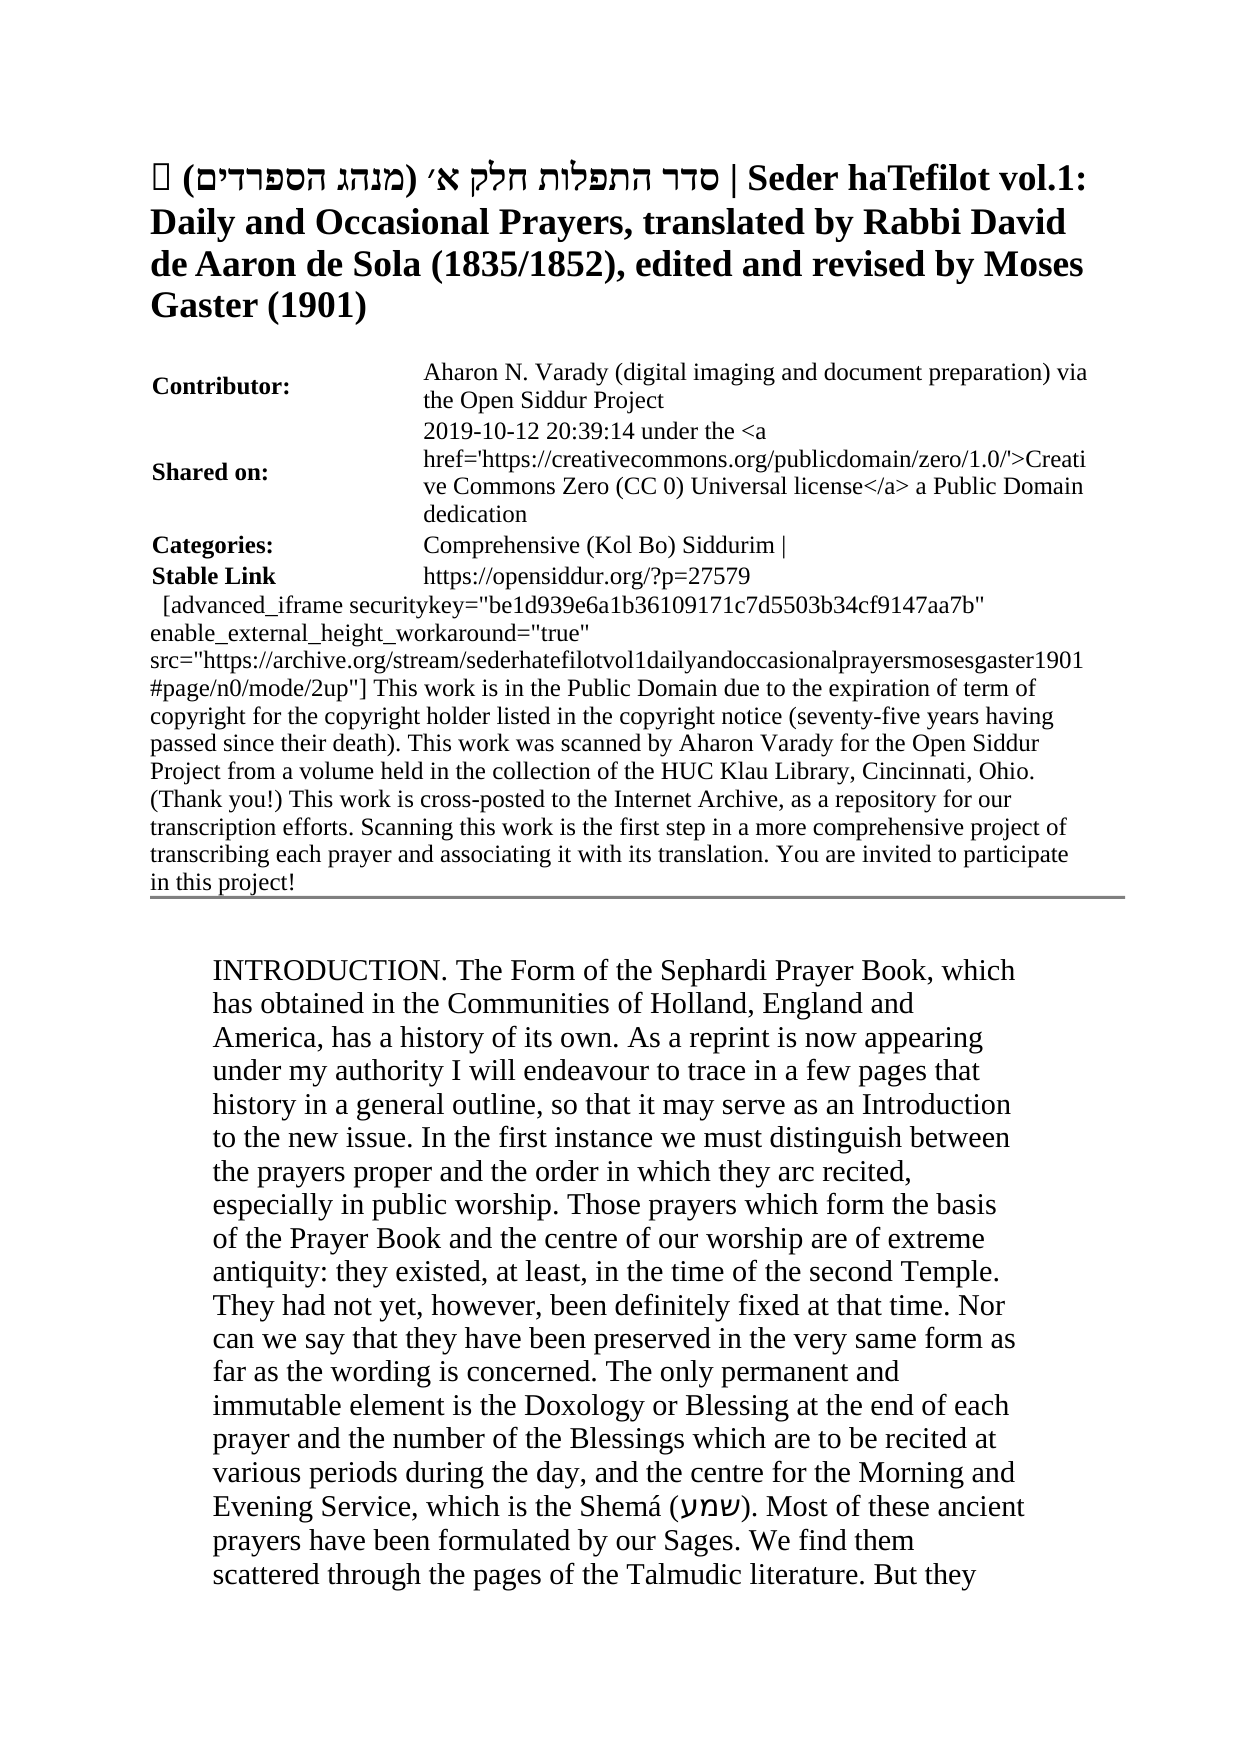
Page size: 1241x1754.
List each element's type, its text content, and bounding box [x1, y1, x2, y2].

table_cell Stable Link [150, 560, 421, 591]
text [150, 899, 1090, 923]
table_cell Shared on: [150, 415, 421, 529]
table_cell Comprehensive (Kol Bo) Siddurim | [421, 529, 1090, 560]
table_cell 2019-10-12 20:39:14 under the <a href='https://creativecommons.org/publicdomain/zero/1.0/'>Creative Commons Zero (CC 0) Universal license</a> a Public Domain dedication [421, 415, 1090, 529]
table_cell Categories: [150, 529, 421, 560]
text INTRODUCTION. The Form of the Sephardi Prayer Book, which has obtained in the Communities of Holland, England and America, has a history of its own. As a reprint is now appearing under my authority I will endeavour to trace in a few pages that history in a general outline, so that it may serve as an Introduction to the new issue. In the first instance we must distinguish between the prayers proper and the order in which they arc recited, especially in public worship. Those prayers which form the basis of the Prayer Book and the centre of our worship are of extreme antiquity: they existed, at least, in the time of the second Temple. They had not yet, however, been definitely fixed at that time. Nor can we say that they have been preserved in the very same form as far as the wording is concerned. The only permanent and immutable element is the Doxology or Blessing at the end of each prayer and the number of the Blessings which are to be recited at various periods during the day, and the centre for the Morning and Evening Service, which is the Shemá (שמע). Most of these ancient prayers have been formulated by our Sages. We find them scattered through the pages of the Talmudic literature. But they were not written down for a long time. The “Reader,” who as a rule was a learned man, and enjoyed a great reputation, used to read the prayers aloud for the people to listen and to respond at the Benedictions. The only examples of alternate psalmody or antiphony are the Song of Moses, which was incorporated later in the service, and the last portion of the Hallél Psalms. From the fifth century, however, onwards, when also the traditional Law was written down to form the Talmud, we find traces of “Collections” of prayers. These were by no means uniform. To the old and principal prayers, which were also obligatory, many others were added in accordance with the character of special days. Festival days and penitential days, as well as fast days, were enriched with poetical compositions due mostly to such “Readers.” Hymns or supplications, songs of praise or wailing dirges and lamentations, in harmony with the significance of the day on which they were to be recited. They were read either between the prayers proper, as poetical intercalations, or at the end as a kind of supplementary exhortation. The adding of new portions to the Prayer Book starts probably from the second or third century, i.e. if we include in this list of additional prayers the “Selihhóth” for the fast days, and continues up to our very days. Side by side with prayers proper go Blessings, which every Jew is expected to recite on the occasions required by the Law, and by the injunction that he is to devote on every day a small portion of his time to meditate in the Law. Taking this last word in its widest sense, it became the source for those additions which were incorporated at a later time into the Prayer Book, viz. the Blessings and Benedictions which were to be uttered early in the morning, it being man’s first duty to commune in gratitude with his God, and to prepare himself for the ordinary pursuits of life in accordance with the Divine Commands. Portions of the Bible and of Talmudic writings were then selected for every man to peruse and to study. In order to lead up to the proper prayers, and to attune the mind and heart, a selection of Psalms concluding with the Song of Moses was also added to the initial portion of daily devotions. These additions are not of the same age, nor is the order in which they succeed one another the same everywhere. Their introduction rested on the amount of scholarly attainment of those “Readers” and on the tradition which they represented. Much is due to local traditional Usages. In not a few cases it rests on the original sources from which the Communities obtained their Liturgies. It must not be forgotten that the Jews lived dispersed through many lands, whilst the centre of Hebrew learning and of the Liturgy was only in Palestine, and at a later date also in Babylon. From these two countries they obtained all their religious literature. We find therefore two distinct tendencies in our literary tradition, and similarly also in our Liturgy. We distinguish such two groups differing among themselves not only in the wording of the ancient prayers, but still more so in the additions which were made, in the hymnology, in the Psalms used, and also in the order in which the various prayers follow upon one another in the public worship. One Rite is called the Sephardi or Spanish, and the other the Ashkenazi or Franco-German Rite, represented by the Liturgy of the Jews who up to the fifteenth century lived either in Spain or in the French and German countries. These terms need not be limited, however, to the Liturgies of those countries; they apply to much wider areas. For to the Sephardi Rite belong all the Jews who live in the Muhammedan countries, as well as those who left Spain and Portugal, and have settled in the West of Europe and in America, whilst to the other, the Ashkenazi Rite, belong all the Jews living in Europe and their descendants in other countries of the East and West. Nor are these two Rites of absolute uniformity even within their borders. They are subdivided into a large number of minor groups which, though identical in essential points, yet differ, and often considerably, in the selection of their hymns and in the order of the elements that make up the Prayer Book. How old some of these “Minhagim” or “Uses” may be, cannot easily be ascertained. Some go back to a comparatively high antiquity. Already in the eighth century the attempt was made to introduce a certain uniformity. The Gaonim of Babylon tried hard to accomplish this end, and to introduce everywhere the “Use” of Babylon; but then already were the local traditions so strong, and the overwhelming force of old established “Minhagim” so deeply rooted, that even the Gaonim did not entirely succeed. Through their levelling work many of the graver differences must have disappeared. We must rely on exceptional finds in old libraries to reconstruct, say, the Liturgy of the seventh or sixth century. Yet much of the old material has remained embedded in those differences which constitute the two Rites. Of these, the Sephardi has come down to us in a great variety of “Minhagim,” and I limit myself to the consideration of these alone, and to the elucidation of the problem hitherto not yet solved, viz. to fix if possible the origin of this our Liturgy. As remarked above, no old “Orders of Prayers” or “Prayer Books” are in existence, which go back to the starting-point of the Liturgy, containing not only the words and collections of prayers, but also the indication of sequence and order in which they are to follow upon one another, the way in which they are to be recited, none with what is termed the “rubrics” of the Prayer Book. The oldest Prayer Book, in this sense of the word, mentioned is that of Babylonian origin, ascribed to the Gaon Kohen Zedek of the middle of the ninth century, which seems lost. Towards the second half of the same century, at the request of Meir ben Joseph and Isaac ben Simeon, the Gaon Amram sent his Order of Service to Spain. It is remarkable that though this Order was sent to Spain, where it may have exercised some influence on certain forms of the Sephardi Prayer Book, yet it has not been adopted in its entirety. Notable differences distinguish the Sephardi Liturgy from the Text of Amram as preserved to us in the somewhat late copies of the thirteenth and fourteenth centuries. The Franco-German agrees in the wording of the principal prayers more with “Amram” than the Spanish Ritual. Considering that the Liturgy in Amram’s form represents the Babylonian, and that it differs from the Spanish, I am forced to the conclusion that the Spanish Ritual, and especially the older part of it, is of Palestinian origin. The difficulty to reconcile this opinion with the fact that the Spanish Ritual is characterized by a complete absence of all the poems of Kalir, who was undoubtedly of Palestinian origin, a difficulty which has induced the greatest of our scholars, Zunz, to assume a Babylonian origin for the Spanish Ritual, is no difficulty at all. For surely, long before the time of Kalir, the older portions of the Prayer Book had been brought to Spain. This view is strengthened by a further examination of those Liturgies and Rituals which I believe to be of a Palestinian origin. In the first place I turn to the order of prayers composed by the famous Gaon Saadia. He embodied in one volume all those prayers that were used in his time in Egypt in what, he must have considered to be, the most authentic and correct form. He compiled that “Order” whilst still in the Fayyum, towards the end of the ninth or the beginning of the tenth century. It must not be thought that any Gaon presumed to compose new prayers. The Gaonim merely collected those which they considered to be the most accurate, versions and circulated them anew, endowed with the stamp of their authority as Gaonim. They added, as in the case of Saadia, some of their own poetical compositions, but these were not “Prayers,” and no sanctity was attached to them. They claimed no higher rank or authority than to be the compositions of a highly gifted person, or a man of high standing. It was left to the various congregations to accept these Hymns and Exhortations or to reject them; a liberty of which the Communities availed themselves to the fullest extent. Fragments of old local Liturgies have also since come to light from that very part of the world. Above all, the long lost or hitherto absolutely unknown ritual of the Jews of Yemen lias enriched our knowledge of old Oriental forms of the Liturgy during the last few years, and has thrown a new light upon the peculiarities of the Rite which goes by the name of the Spanish or Sephardi. I have collated and minutely compared these various Rites among themselves, and in their relation to the old Orders of Amram and Saadia. The similarity between the forms and the wording in the Yemen ritual, and the fragments from Egypt and the older versions of the Spanish Liturgy, is surprising, and I have come to the conclusion that they represent, in the oldest portions of their prayers, the Palestinian form of our Liturgy, Yemen was independent of Babylon, but depended entirely on Palestine, and the Yemen Liturgy in its oldest form can only have been borrowed from that country. In this Liturgy the poems of Kalir are also absolutely missing, and their place is taken by old Aramaic poems like the “Rahamana.” In more recent times poems of later Spanish writers were introduced, especially after the great change wrought by the influence which Maimonides exercised upon all Oriental Communities, and more so upon those closely connected with Spain and Egypt. This influence is the next factor which I must consider in the history of the Prayer Book and the Order of Prayers. Maimonides formulated both, in his admirably lucid way, in his great work, which became the standard for many countries where the Jews regulated their life in accordance with the prescriptions laid down in his Code of Hebrew Law. The Liturgy was then subjected to a process of remodelling and adjusting in almost all the countries of the East upon the lines; laid down by Maimonides. The natives introduced his formulas and wordings into their old Prayer Books, but anything like uniformity could not be attained even by him. The local “Uses” still retained some force, and many remnants of the old customs have been retained in the various Liturgies of the Spanish Rite. This general term must now be understood to cover a wide area, and to embrace a multitude of minor and greater variations. Up to the thirteenth century many points in the Liturgy had not been definitely settled, though the general character of this liturgical group, which is called the Sephardi, had by then become fixed. It differs from the other by the absence, already remarked, of the poems of Kalir, by the absence of the “Yekum Purkan”—another proof for the independence from Babylon, as this is an essentially Babylonian prayer for the welfare of the heads of the Babylonian Colleges, and for the Exilarch— further, the difference in the “Hoshaanóth” and the introduction in the Kippúr Service of poems by Abitur, Giat, Judah Hallevi, Gabirol, and the two Ibn Ezras. Further, the form of the Kadddesh and the separate forms of “Selihhóth,” as well as other minor differences, in which the Spanish “Uses” offer no small variety among themselves. By comparing them closely we obtain the remarkable result that from a liturgical point of view, Catalonia, though in Spain, stands in much closer affinity to the Provence, and what is more surprising, to the “Uses” of Sicily, Majorca, Algiers, Oran, and Tunis, differing from the Spanish “Use” proper, which in its turn proves to be more akin to the “Uses” of Tripoli, Fez, Sidgilmessa, Egypt, and Syria, a proof more for the common Palestinian origin assigned by me to this specifically Spanish group, to which also the Yemen Liturgy belongs. A peculiar fact must be noted now which has hitherto impeded the investigation of this special group. To my knowledge no single old manuscript Prayer Book, written in Spain, is known to exist in the great libraries of the British Museum, Oxford and Paris. All the manuscripts in these libraries, though belonging to the “Spanish” Rite, belong either to some other “Use” or are of “Magrebi” origin, i.e. they were written out of Spain in some of the Western Muhammedan countries. Many causes have contributed to the disappearance of the Spanish manuscript Prayer Books in Spain, foremost being that they were hunted up and destroyed by the Inquisition. A peculiarity which probably stands in connexion with the persecution to which they were exposed is, that they were all written in books of small size. The older prints, which as a rule are direct imitations of the manuscripts, are all in a diminutive size; this smallness of the book may have also contributed to the loss. Whatever the cause may be, up to a very short time ago, no truly Castillian manuscript was available to assist us in the detailed study of the old Spanish Liturgy. The Commentary on the Prayers and Order of Service of Aaron of Lunel, called “Manhig Olam,” deals more with the “Uses” of the Provence, merely in general terms with the “Minhag Sepharad,” and in a few instances with that of Toledo, where he was in the year 1303. About 1340 David Abudarrham compiled in Seville his Commentary to the Prayers and to the Order of the Liturgy. But not even he assists us much in fixing the origin of this special “Use” of Castille. Many a portion of our Prayer Book is missing in Abudarrham’s work, and on a number of prayers and verses that appear in our book he makes the remark that they are “recited in some places,” without specifying those places where they were used. Quotations from olden times from the “Use of Castille,” together with other internal evidence, have made it plausible to consider this Rite as the basis of our Rite, but no decisive result was possible so long as old manuscript material was unavailable. At last have I been put in the position of arriving at a definite result by the munificent gift of Mr. Isach Hassan, who having purchased, five years ago, a manuscript Prayer Book in Oran, presented it to me. On examination this manuscript proves to be the most perfect copy of the old Castillian “Use” in existence. Peculiarities mentioned by old authorities, such as the ending of the Kaddéesh formula in Hebrew and not in Aramaic, and other details which are known to have been peculiar to that “Use,” are found in this valuable, but unfortunately incomplete, manuscript. It belongs at latest to the first half of the fourteenth century and may be still older. The Spanish rubric in the Haggadáh, which demonstrates its local origin, and shews that it could not have been written anywhere out of Spain, as in that case Arabic would have been the language used, is also of great value in determining the character of the first print of this form of the Prayers. This manuscript, once proved to be the old Castillian Prayer Book, is clear evidence for the fact that the old print of Venice, 1522, which is almost a literal copy of it, represents that very same “Use.” This is now the “Use” of our Community. The similarity between manuscript and print on the one side, and that of the first print with the later reprints is so great, that it leaves no room for doubt, that this Liturgy is the exact counterpart of the ancient Liturgy known as the “Use of Castille.” The Order is identical, the wording absolutely the same, the prayers themselves are the very same as found in this our present Prayer Book. There are some differences, omissions, and additions in them, but of so slight a character as not to impair the result at which I have arrived. A few Psalms have been added in the modern editions and a few stray sentences here and there in the Prayers; but considering the five or six hundred years which separate us from the date of the writing of that manuscript, we must be struck by the faithfulness with which that ancient Liturgy has been preserved, in spite of so many vicissitudes through which those had to pass to whom it was a sacred heirloom. They have kept it as such, and it has retained its old and grand simplicity. Its symmetry of form and perfection of order have remained unimpaired. The additions which have been made have been quite insignificant. Now that I have been fortunate enough to find the connecting link between our Form of Prayers and the old Castillian Form, and to have traced its primitive origin back to Palestine, shewing the relation in which this “Use” stands to the other “Uses” and to our modern Liturgy, I will now briefly sketch its further transmission from Spain. From Castille, as evidenced by this Form of the Prayer Book, the stream of emigrants flowed westwards and carried that Liturgy with them, primarily to Venice. The print, as I remarked, and this applies to almost all the old editions, is of a small size, corresponding exactly with the size of my manuscript. It appeared for the first time in Venice. The very first print has not been found. A reprint appeared there 1524, and in a somewhat more amplified form 1546. In the prayers of this edition some words were intercalated, taken probably from another manuscript. This edition approaches more closely our. form of the Prayers. From 1546-1626 the Prayer Book has been reprinted at least four times in Venice, always in small size. The first translation into Spanish appeared 1552 in Ferrara, no doubt under the auspices of Dona Gracia Mendes. This has been reprinted, 1618, in Amsterdam, eight years before the Hebrew original was printed there. In 1622 appeared a Hebrew-Spanish edition in Venice, which I mention here because it was carried through the press by “Abraham Netto, hijo de Josef Netto,” undoubtedly a relation of the famous Hahám Netto. The first edition of the Hebrew text in Holland was undertaken by Manasse ben Israel. The corrector mentions that “seeing the Bomberg type (i.e. that of Venice) so dilapidated, he (Manasse) had new type cut in accordance with the forms written calligraphically by the famous scribe Michael Jehudah. The matrices for this type were made of gold, so as to ensure a perfect and elegant type.” The tradition of gold or silver type, as it is called, survives still in Holland. This edition is the direct basis of the editions which succeeding generations of the Mendes family have produced in the printing offices of Proops and Jansson. The learned R. Judah Piza and David the son of R. Raphael Meldola published a complete edition, in one volume, in Amsterdam, 1740. It was, however, the edition of Mendes, in five volumes, which was first reprinted here by A. Alexander in 1771-6, who added also the first English translation that appeared in London. Among the compositors was also a proselyte. A new edition and a revised translation, by David Levi, appeared 1789-93, and a second edition, in six volumes, 1810. Five-and-twenty years passed and at that time a new edition of the text, which had been revised with great care and consummate knowledge, together with a new translation, based upon that of Levi, was published by the Rev. D. A. de Sola, in five volumes, 1836-8. New type cut according to the editor’s instructions was used for this edition, which has become the Standard edition of the Community. The translation was again revised, and it appeared in a second edition (1852), which is now reprinted. At the request of the Committee of the Medrash “Heshaim” I have undertaken the new edition. From the Prefatory Note added by them, it will be seen which were the principles that have guided us in this new edition. The Hebrew text has been subjected to a careful revision. The English translation has been maintained in general on the lines of the late author. Merely verbal alterations have been made, though almost on every page, whenever I felt compelled to differ in the interpretation of the Text. A number of new rubrics or instructions have been inserted at the request of the Committee, whose wish lias also been respected in matters of transliteration. The book is to be a kind of guide to the members in their desire to follow the Order of the Service, such as it is carried out in the Synagogue and in private dwellings, in accordance with the “Minhag” of this Congregation, “Shaar Hashamaim.” A few new prayers have been added by me, culled from ancient manuscripts and books. The Prayer for the Bar mitsvah, composed by the late Hahám Artom, as well as his “Reflections” on that occasion—the former having now become part of the Ritual—have been inserted, and a Calendar, arranged for the ensuing fifty years, has replaced the old and now expired one. I have now to recognize the valuable assistance, especially in the reading of the proofs, rendered me by Mr. Joshua M. Levy, Mr. M. A. N. Lindo, the Chairman, and the other members of the Committee of the Heshaim, and no less the help given me by Dr. M. Friedlander in many ways, especially in the reading of the proofs and in the preparation of the Calendaristic portion. To one and all my very best thanks are hereby tendered. May this new edition of the ancient Castillian Book of Prayer appeal with the same force as of old, to the modern worshippers. May those who will use it, find in these sublime prayers the consolation which they are seeking, and the means for expressing their gratitude to the God of their fathers. May they repeat them with the same devotion and fervour as they have been repeated for the last two thousand years, and may they prove to them an inexhaustible source of blessing and happiness. M. GASTER. London: 27 Siván, 5661. 14 June, 1901. [212, 953, 1028, 1591]
table_header Contributor: [150, 357, 421, 415]
text [advanced_iframe securitykey="be1d939e6a1b36109171c7d5503b34cf9147aa7b" enable_external_height_workaround="true" src="https://archive.org/stream/sederhatefilotvol1dailyandoccasionalprayersmosesgaster1901#page/n0/mode/2up"] This work is in the Public Domain due to the expiration of term of copyright for the copyright holder listed in the copyright notice (seventy-five years having passed since their death). This work was scanned by Aharon Varady for the Open Siddur Project from a volume held in the collection of the HUC Klau Library, Cincinnati, Ohio. (Thank you!) This work is cross-posted to the Internet Archive, as a repository for our transcription efforts. Scanning this work is the first step in a more comprehensive project of transcribing each prayer and associating it with its translation. You are invited to participate in this project! [150, 591, 1090, 895]
table_header Aharon N. Varady (digital imaging and document preparation) via the Open Siddur Project [421, 357, 1090, 415]
table_cell https://opensiddur.org/?p=27579 [421, 560, 1090, 591]
subtitle 📖 סדר התפלות חלק א׳ (מנהג הספרדים)‏ | Seder haTefilot vol.1: Daily and Occasional Prayers, translated by Rabbi David de Aaron de Sola (1835/1852), edited and revised by Moses Gaster (1901) [150, 150, 1090, 326]
